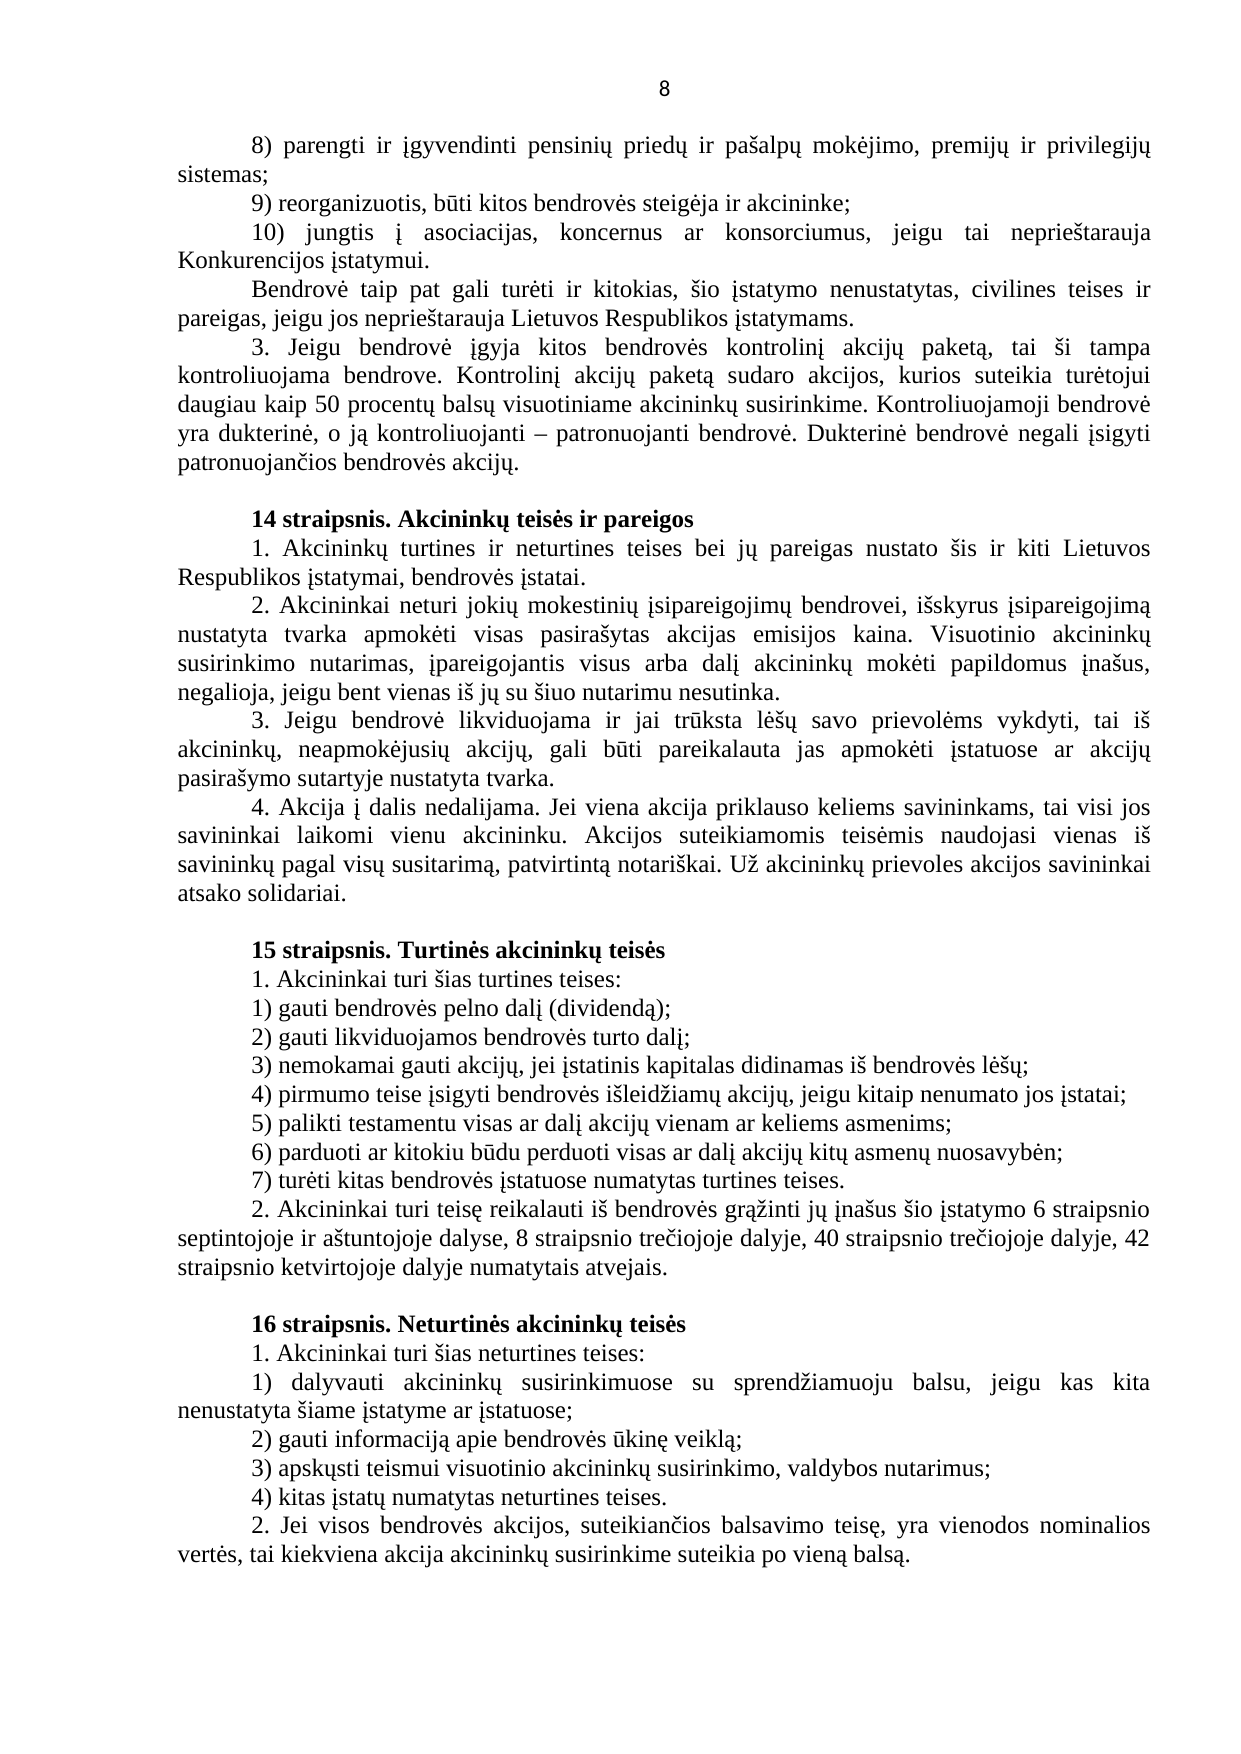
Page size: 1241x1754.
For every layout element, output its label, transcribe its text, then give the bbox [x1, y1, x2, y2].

text 1. Akcininkai turi šias turtines teises: [177, 964, 1152, 993]
text 2. Akcininkai neturi jokių mokestinių įsipareigojimų bendrovei, išskyrus įsipareigojimą nustatyta tvarka apmokėti visas pasirašytas akcijas emisijos kaina. Visuotinio akcininkų susirinkimo nutarimas, įpareigojantis visus arba dalį akcininkų mokėti papildomus įnašus, negalioja, jeigu bent vienas iš jų su šiuo nutarimu nesutinka. [177, 591, 1152, 706]
text 14 straipsnis. Akcininkų teisės ir pareigos [177, 504, 1152, 533]
text 1) dalyvauti akcininkų susirinkimuose su sprendžiamuoju balsu, jeigu kas kita nenustatyta šiame įstatyme ar įstatuose; [177, 1367, 1152, 1424]
text 3. Jeigu bendrovė likviduojama ir jai trūksta lėšų savo prievolėms vykdyti, tai iš akcininkų, neapmokėjusių akcijų, gali būti pareikalauta jas apmokėti įstatuose ar akcijų pasirašymo sutartyje nustatyta tvarka. [177, 706, 1152, 792]
text 5) palikti testamentu visas ar dalį akcijų vienam ar keliems asmenims; [177, 1108, 1152, 1137]
text 4) kitas įstatų numatytas neturtines teises. [177, 1482, 1152, 1511]
text 4. Akcija į dalis nedalijama. Jei viena akcija priklauso keliems savininkams, tai visi jos savininkai laikomi vienu akcininku. Akcijos suteikiamomis teisėmis naudojasi vienas iš savininkų pagal visų susitarimą, patvirtintą notariškai. Už akcininkų prievoles akcijos savininkai atsako solidariai. [177, 792, 1152, 907]
text 3. Jeigu bendrovė įgyja kitos bendrovės kontrolinį akcijų paketą, tai ši tampa kontroliuojama bendrove. Kontrolinį akcijų paketą sudaro akcijos, kurios suteikia turėtojui daugiau kaip 50 procentų balsų visuotiniame akcininkų susirinkime. Kontroliuojamoji bendrovė yra dukterinė, o ją kontroliuojanti – patronuojanti bendrovė. Dukterinė bendrovė negali įsigyti patronuojančios bendrovės akcijų. [177, 332, 1152, 476]
text 2. Akcininkai turi teisę reikalauti iš bendrovės grąžinti jų įnašus šio įstatymo 6 straipsnio septintojoje ir aštuntojoje dalyse, 8 straipsnio trečiojoje dalyje, 40 straipsnio trečiojoje dalyje, 42 straipsnio ketvirtojoje dalyje numatytais atvejais. [177, 1194, 1152, 1281]
text 10) jungtis į asociacijas, koncernus ar konsorciumus, jeigu tai neprieštarauja Konkurencijos įstatymui. [177, 217, 1152, 274]
text 1) gauti bendrovės pelno dalį (dividendą); [177, 993, 1152, 1022]
text 7) turėti kitas bendrovės įstatuose numatytas turtines teises. [177, 1166, 1152, 1194]
text 8) parengti ir įgyvendinti pensinių priedų ir pašalpų mokėjimo, premijų ir privilegijų sistemas; [177, 131, 1152, 188]
text Bendrovė taip pat gali turėti ir kitokias, šio įstatymo nenustatytas, civilines teises ir pareigas, jeigu jos neprieštarauja Lietuvos Respublikos įstatymams. [177, 274, 1152, 332]
text 3) apskųsti teismui visuotinio akcininkų susirinkimo, valdybos nutarimus; [177, 1453, 1152, 1482]
text 15 straipsnis. Turtinės akcininkų teisės [177, 936, 1152, 964]
text 6) parduoti ar kitokiu būdu perduoti visas ar dalį akcijų kitų asmenų nuosavybėn; [177, 1137, 1152, 1166]
text 2. Jei visos bendrovės akcijos, suteikiančios balsavimo teisę, yra vienodos nominalios vertės, tai kiekviena akcija akcininkų susirinkime suteikia po vieną balsą. [177, 1511, 1152, 1568]
text 4) pirmumo teise įsigyti bendrovės išleidžiamų akcijų, jeigu kitaip nenumato jos įstatai; [177, 1079, 1152, 1108]
text 9) reorganizuotis, būti kitos bendrovės steigėja ir akcininke; [177, 188, 1152, 217]
text 3) nemokamai gauti akcijų, jei įstatinis kapitalas didinamas iš bendrovės lėšų; [177, 1051, 1152, 1079]
text 2) gauti likviduojamos bendrovės turto dalį; [177, 1022, 1152, 1051]
text 1. Akcininkai turi šias neturtines teises: [177, 1338, 1152, 1367]
text 1. Akcininkų turtines ir neturtines teises bei jų pareigas nustato šis ir kiti Lietuvos Respublikos įstatymai, bendrovės įstatai. [177, 533, 1152, 591]
text 16 straipsnis. Neturtinės akcininkų teisės [177, 1309, 1152, 1338]
text 2) gauti informaciją apie bendrovės ūkinę veiklą; [177, 1424, 1152, 1453]
